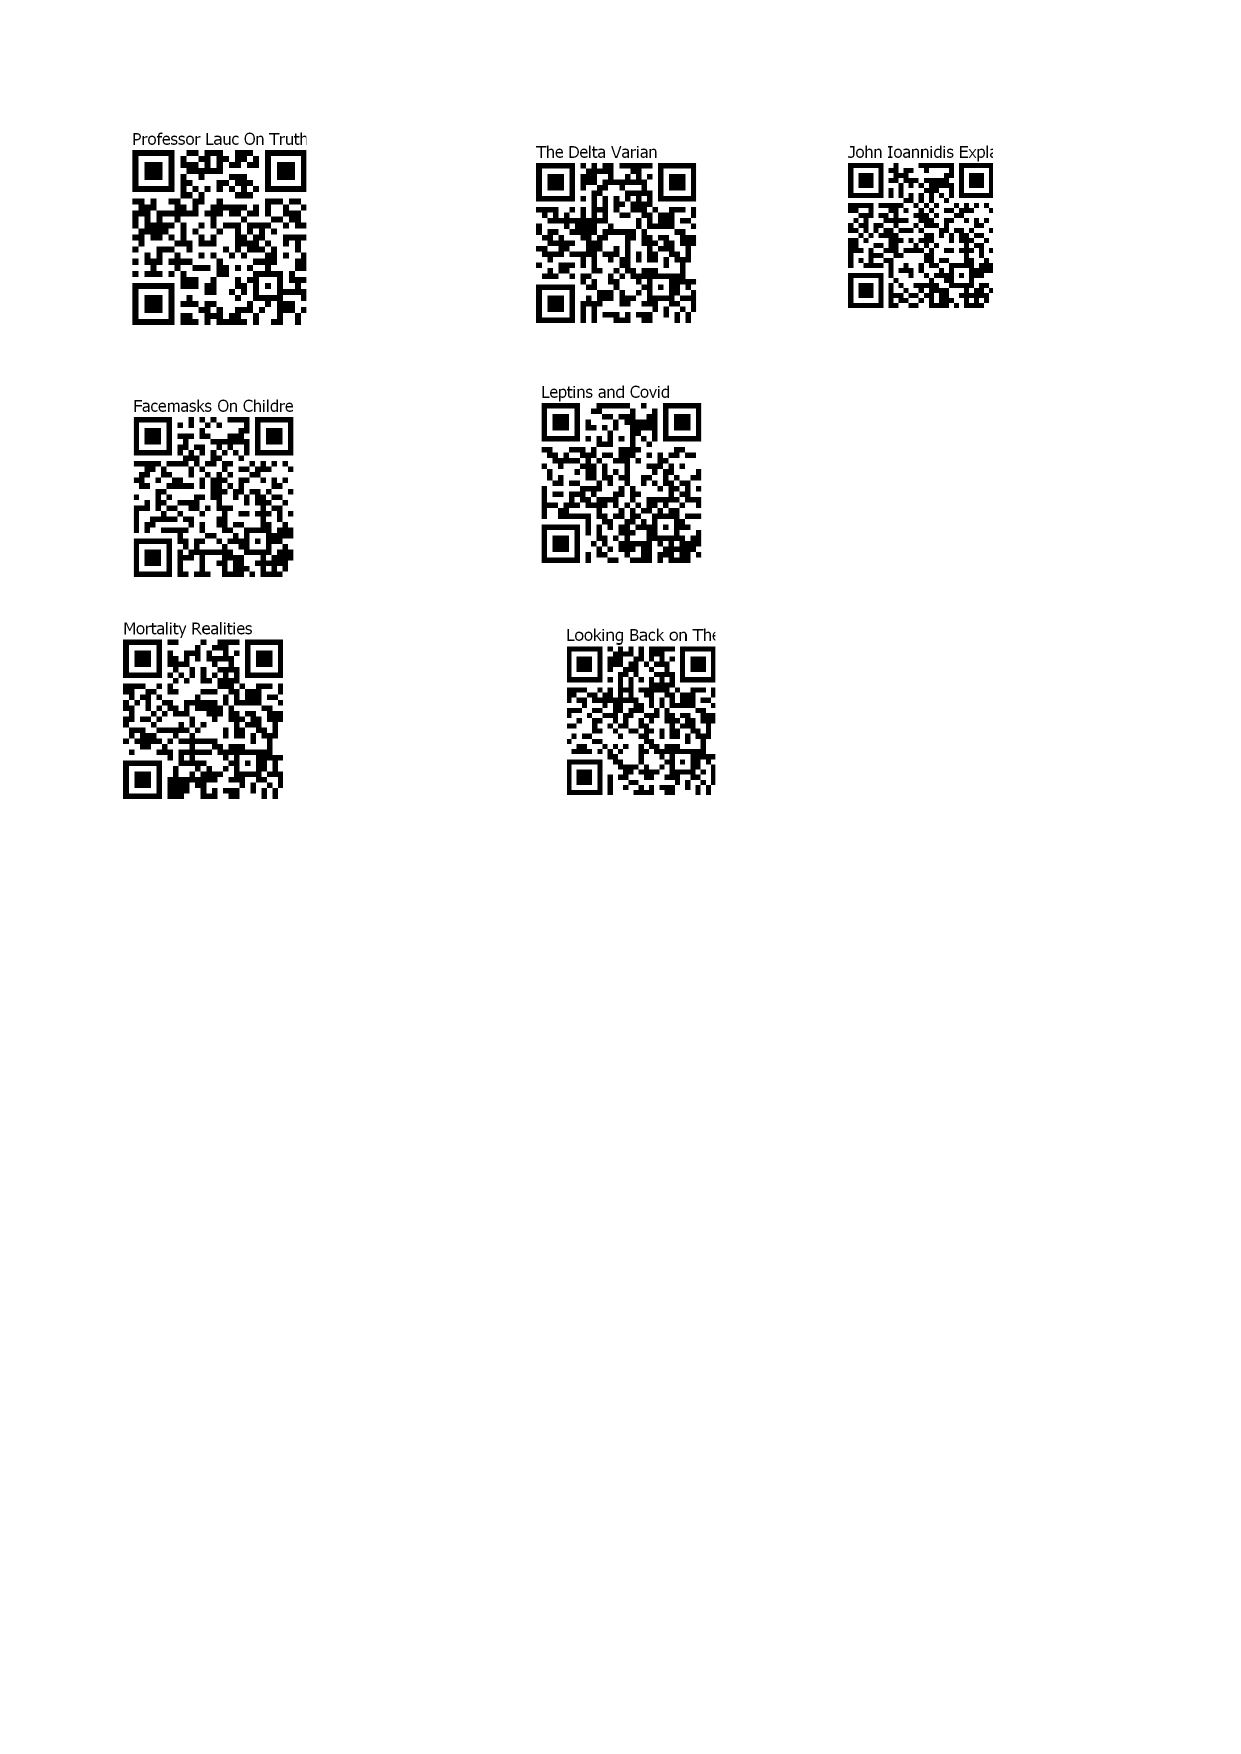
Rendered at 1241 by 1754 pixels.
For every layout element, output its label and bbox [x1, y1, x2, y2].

picture [536, 141, 697, 323]
picture [123, 618, 283, 799]
picture [567, 624, 716, 795]
picture [132, 128, 307, 325]
picture [848, 141, 993, 308]
picture [133, 395, 294, 577]
picture [541, 381, 702, 563]
